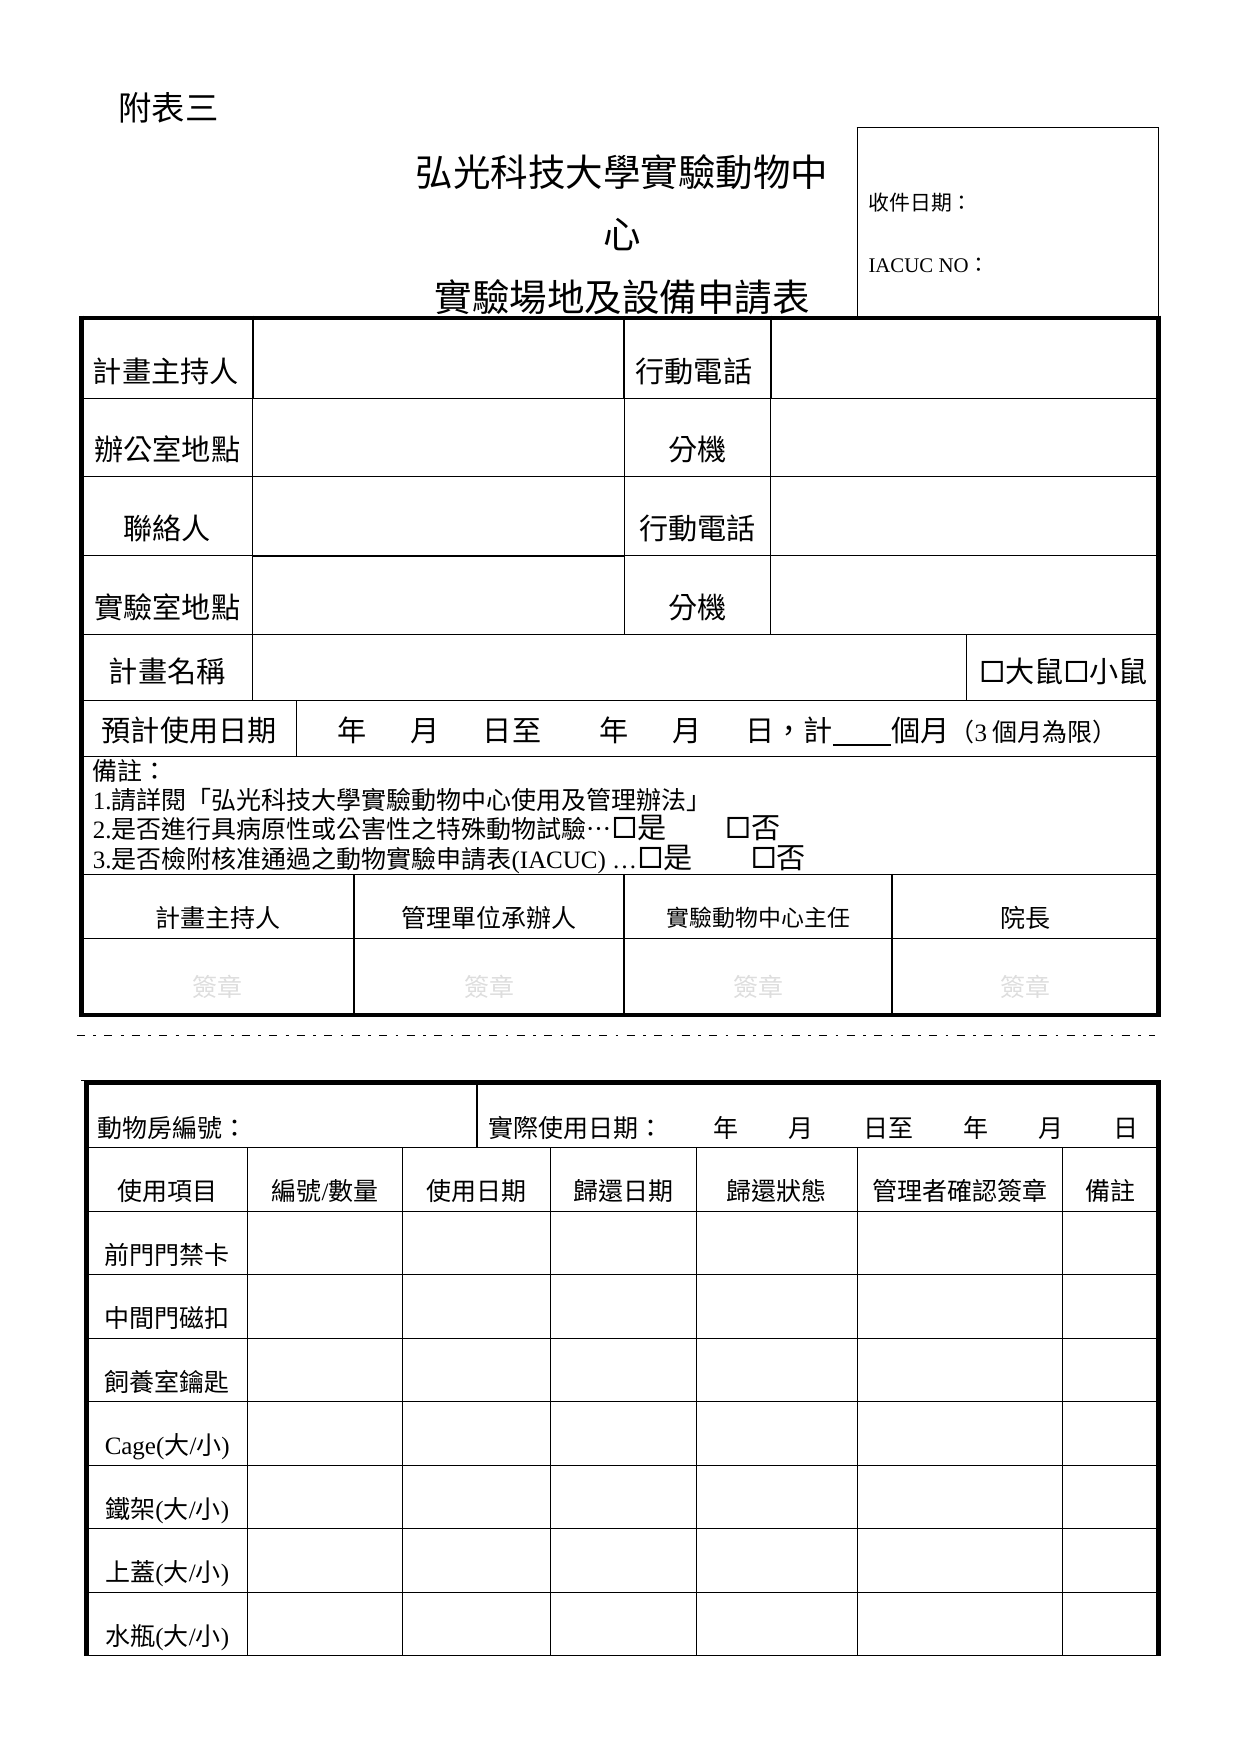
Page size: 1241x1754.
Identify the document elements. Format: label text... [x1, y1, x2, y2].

table_cell [253, 557, 624, 634]
table_cell [253, 635, 966, 700]
table_cell [403, 1402, 550, 1465]
table_cell [858, 1212, 1062, 1274]
table_cell 使用日期 [403, 1148, 550, 1211]
table_cell 鐵架(大/小) [89, 1466, 247, 1528]
table_cell [858, 1466, 1062, 1528]
table_cell [697, 1529, 857, 1592]
table_cell [772, 320, 1156, 398]
table_cell [1063, 1402, 1156, 1465]
table_cell [551, 1466, 696, 1528]
table_cell [248, 1212, 402, 1274]
table_cell [1063, 1529, 1156, 1592]
table_cell 簽章 [84, 939, 353, 1013]
table_cell [403, 1275, 550, 1338]
table_cell [403, 1212, 550, 1274]
table_cell 水瓶(大/小) [89, 1593, 247, 1655]
table_cell 簽章 [355, 939, 623, 1013]
table_cell 辦公室地點 [84, 399, 252, 476]
table_cell [248, 1339, 402, 1401]
table_cell [403, 1529, 550, 1592]
table_cell [1063, 1212, 1156, 1274]
table_cell 飼養室鑰匙 [89, 1339, 247, 1401]
table_cell [697, 1402, 857, 1465]
table_cell [771, 399, 1156, 476]
table_cell 計畫名稱 [84, 635, 252, 700]
table_cell 管理單位承辦人 [355, 875, 623, 937]
table_cell [551, 1339, 696, 1401]
table_cell [1063, 1339, 1156, 1401]
table_cell [248, 1593, 402, 1655]
table_cell 實驗室地點 [84, 556, 252, 634]
table_cell [253, 477, 624, 555]
table_cell [248, 1466, 402, 1528]
table_cell 分機 [625, 399, 770, 476]
table_cell 歸還狀態 [697, 1148, 857, 1211]
table_cell [858, 1593, 1062, 1655]
table_cell 簽章 [893, 939, 1156, 1013]
table_cell 聯絡人 [84, 477, 252, 555]
table_cell 大鼠小鼠 [967, 635, 1156, 700]
table_cell [551, 1529, 696, 1592]
table_cell 簽章 [625, 939, 891, 1013]
table_cell 編號/數量 [248, 1148, 402, 1211]
table_cell [858, 1275, 1062, 1338]
table_cell [403, 1339, 550, 1401]
table_cell [403, 1466, 550, 1528]
table_header 收件日期： IACUC NO： [858, 128, 1158, 316]
table_cell [697, 1339, 857, 1401]
table_cell [81, 1017, 1159, 1080]
table_cell 年 月 日至 年 月 日，計 個月（3個月為限） [297, 701, 1156, 756]
table_cell 實驗動物中心主任 [625, 875, 891, 937]
table_cell 實際使用日期： 年 月 日至 年 月 日 [478, 1085, 1156, 1147]
table_cell 動物房編號： [89, 1085, 476, 1147]
table_cell 院長 [893, 875, 1156, 937]
table_cell Cage(大/小) [89, 1402, 247, 1465]
table_cell 上蓋(大/小) [89, 1529, 247, 1592]
table_cell [697, 1593, 857, 1655]
table_cell 計畫主持人 [84, 320, 252, 398]
table_cell 使用項目 [89, 1148, 247, 1211]
table_cell 歸還日期 [551, 1148, 696, 1211]
table_cell [248, 1275, 402, 1338]
table_cell [858, 1402, 1062, 1465]
table_cell [771, 477, 1156, 555]
text 附表三 [118, 64, 1122, 127]
table_cell [697, 1466, 857, 1528]
table_cell 備註 [1063, 1148, 1156, 1211]
table_cell [858, 1339, 1062, 1401]
table_cell [697, 1212, 857, 1274]
table_cell 中間門磁扣 [89, 1275, 247, 1338]
table_cell [551, 1593, 696, 1655]
table_cell [253, 399, 624, 476]
table_cell [1063, 1275, 1156, 1338]
table_header [81, 127, 387, 316]
table_cell 分機 [625, 556, 770, 634]
table_cell 行動電話 [625, 477, 770, 555]
table_cell [551, 1402, 696, 1465]
table_cell [858, 1529, 1062, 1592]
table_cell 管理者確認簽章 [858, 1148, 1062, 1211]
table_cell [248, 1529, 402, 1592]
table_cell [551, 1212, 696, 1274]
table_cell 預計使用日期 [84, 701, 296, 756]
table_cell [254, 320, 623, 398]
table_cell 行動電話 [625, 320, 770, 398]
table_cell [771, 556, 1156, 634]
table_cell [551, 1275, 696, 1338]
table_cell 前門門禁卡 [89, 1212, 247, 1274]
table_cell [248, 1402, 402, 1465]
table_cell [1063, 1466, 1156, 1528]
table_cell [403, 1593, 550, 1655]
table_cell 備註： 1.請詳閱「弘光科技大學實驗動物中心使用及管理辦法」 2.是否進行具病原性或公害性之特殊動物試驗…是 否 3.是否檢附核准通過之動物實驗申請表(IACUC) …是 否 [84, 757, 1156, 874]
table_cell 計畫主持人 [84, 875, 353, 937]
table_cell [697, 1275, 857, 1338]
table_cell [1063, 1593, 1156, 1655]
table_header 弘光科技大學實驗動物中心 實驗場地及設備申請表 [387, 127, 857, 316]
